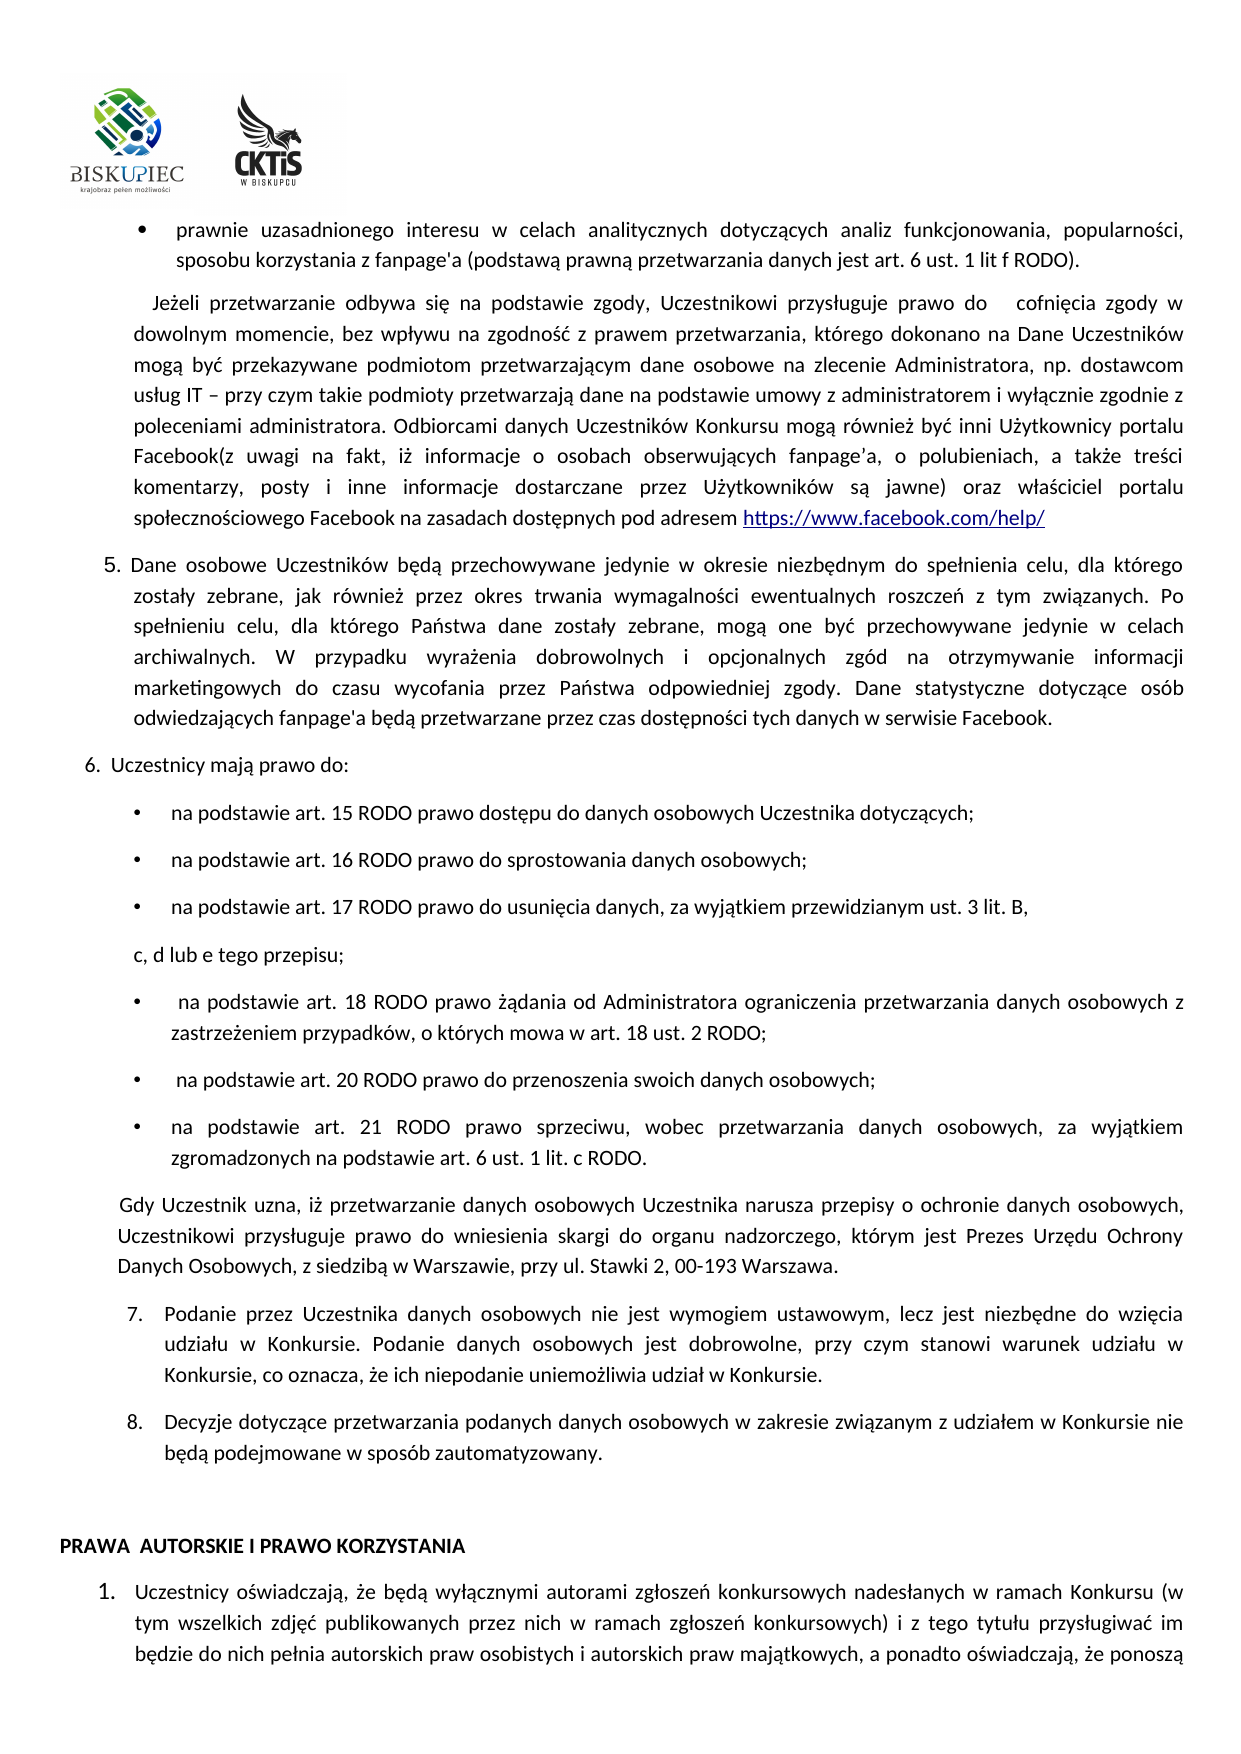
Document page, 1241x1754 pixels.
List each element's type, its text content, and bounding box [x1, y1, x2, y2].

text Gdy Uczestnik uzna, iż przetwarzanie danych osobowych Uczestnika narusza przepisy o ochronie danych osobowych, Uczestnikowi przysługuje prawo do wniesienia skargi do organu nadzorczego, którym jest Prezes Urzędu Ochrony Danych Osobowych, z siedzibą w Warszawie, przy ul. Stawki 2, 00-193 Warszawa. [117, 1191, 1185, 1279]
list na podstawie art. 21 RODO prawo sprzeciwu, wobec przetwarzania danych osobowych, za wyjątkiem zgromadzonych na podstawie art. 6 ust. 1 lit. c RODO. [133, 1113, 1185, 1171]
list na podstawie art. 18 RODO prawo żądania od Administratora ograniczenia przetwarzania danych osobowych z zastrzeżeniem przypadków, o których mowa w art. 18 ust. 2 RODO; [133, 988, 1185, 1045]
list na podstawie art. 16 RODO prawo do sprostowania danych osobowych; [133, 846, 1185, 873]
list Uczestnicy oświadczają, że będą wyłącznymi autorami zgłoszeń konkursowych nadesłanych w ramach Konkursu (w tym wszelkich zdjęć publikowanych przez nich w ramach zgłoszeń konkursowych) i z tego tytułu przysługiwać im będzie do nich pełnia autorskich praw osobistych i autorskich praw majątkowych, a ponadto oświadczają, że ponoszą [97, 1575, 1185, 1667]
list prawnie uzasadnionego interesu w celach analitycznych dotyczących analiz funkcjonowania, popularności, sposobu korzystania z fanpage'a (podstawą prawną przetwarzania danych jest art. 6 ust. 1 lit f RODO). [138, 216, 1185, 273]
list na podstawie art. 15 RODO prawo dostępu do danych osobowych Uczestnika dotyczących; [133, 799, 1185, 826]
text PRAWA AUTORSKIE I PRAWO KORZYSTANIA [59, 1532, 1185, 1558]
list na podstawie art. 17 RODO prawo do usunięcia danych, za wyjątkiem przewidzianym ust. 3 lit. B, [133, 893, 1185, 920]
list Podanie przez Uczestnika danych osobowych nie jest wymogiem ustawowym, lecz jest niezbędne do wzięcia udziału w Konkursie. Podanie danych osobowych jest dobrowolne, przy czym stanowi warunek udziału w Konkursie, co oznacza, że ich niepodanie uniemożliwia udział w Konkursie. [127, 1300, 1185, 1388]
text 6. Uczestnicy mają prawo do: [59, 752, 1185, 778]
list Decyzje dotyczące przetwarzania podanych danych osobowych w zakresie związanym z udziałem w Konkursie nie będą podejmowane w sposób zautomatyzowany. [127, 1408, 1185, 1466]
text c, d lub e tego przepisu; [59, 941, 1185, 967]
list na podstawie art. 20 RODO prawo do przenoszenia swoich danych osobowych; [133, 1066, 1185, 1093]
text Jeżeli przetwarzanie odbywa się na podstawie zgody, Uczestnikowi przysługuje prawo do cofnięcia zgody w dowolnym momencie, bez wpływu na zgodność z prawem przetwarzania, którego dokonano na Dane Uczestników mogą być przekazywane podmiotom przetwarzającym dane osobowe na zlecenie Administratora, np. dostawcom usług IT – przy czym takie podmioty przetwarzają dane na podstawie umowy z administratorem i wyłącznie zgodnie z poleceniami administratora. Odbiorcami danych Uczestników Konkursu mogą również być inni Użytkownicy portalu Facebook(z uwagi na fakt, iż informacje o osobach obserwujących fanpage’a, o polubieniach, a także treści komentarzy, posty i inne informacje dostarczane przez Użytkowników są jawne) oraz właściciel portalu społecznościowego Facebook na zasadach dostępnych pod adresem https://www.facebook.com/help/ [103, 289, 1185, 531]
text 5. Dane osobowe Uczestników będą przechowywane jedynie w okresie niezbędnym do spełnienia celu, dla którego zostały zebrane, jak również przez okres trwania wymagalności ewentualnych roszczeń z tym związanych. Po spełnieniu celu, dla którego Państwa dane zostały zebrane, mogą one być przechowywane jedynie w celach archiwalnych. W przypadku wyrażenia dobrowolnych i opcjonalnych zgód na otrzymywanie informacji marketingowych do czasu wycofania przez Państwa odpowiedniej zgody. Dane statystyczne dotyczące osób odwiedzających fanpage'a będą przetwarzane przez czas dostępności tych danych w serwisie Facebook. [103, 551, 1185, 731]
